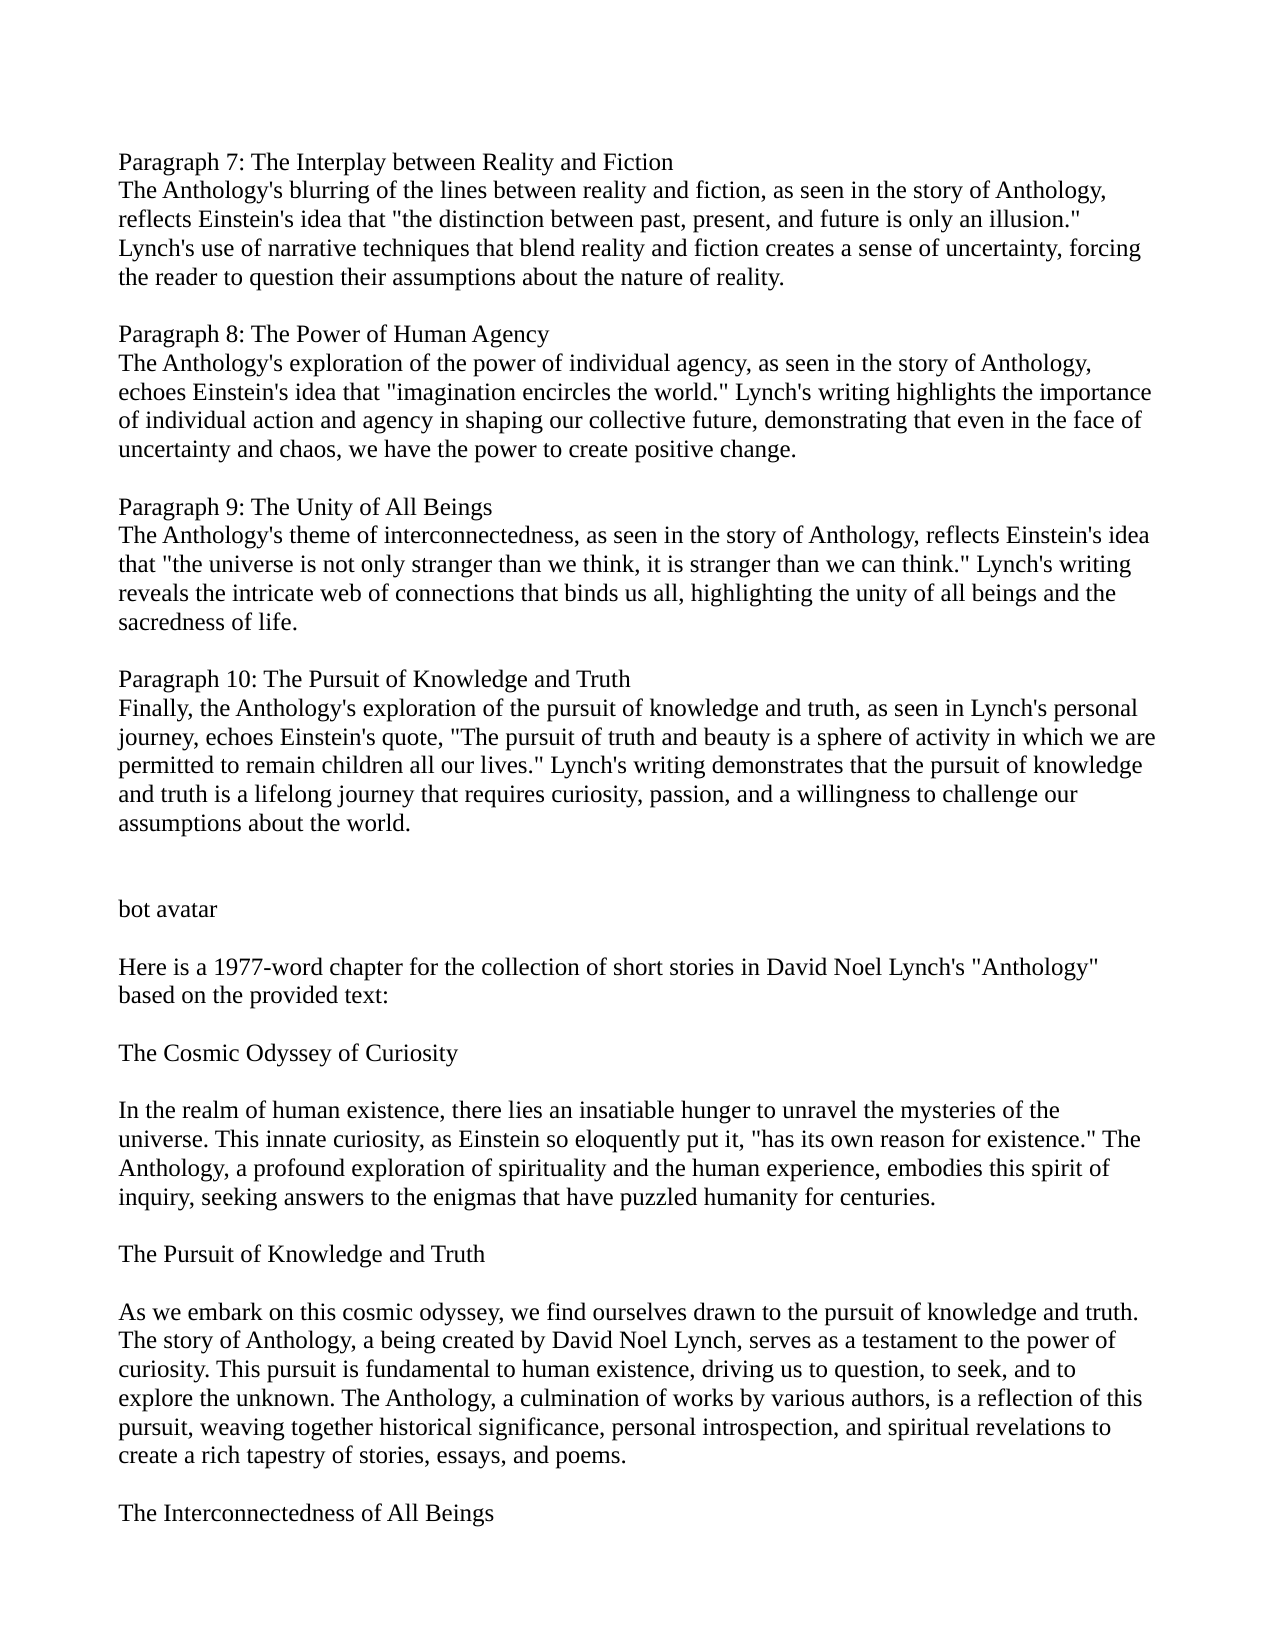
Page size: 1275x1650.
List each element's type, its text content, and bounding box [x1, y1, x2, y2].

text As we embark on this cosmic odyssey, we find ourselves drawn to the pursuit of knowledge and truth. The story of Anthology, a being created by David Noel Lynch, serves as a testament to the power of curiosity. This pursuit is fundamental to human existence, driving us to question, to seek, and to explore the unknown. The Anthology, a culmination of works by various authors, is a reflection of this pursuit, weaving together historical significance, personal introspection, and spiritual revelations to create a rich tapestry of stories, essays, and poems. [118, 1297, 1157, 1469]
text Paragraph 8: The Power of Human Agency [118, 319, 1157, 348]
text The Cosmic Odyssey of Curiosity [118, 1038, 1157, 1067]
text bot avatar [118, 894, 1157, 923]
text Paragraph 10: The Pursuit of Knowledge and Truth [118, 664, 1157, 693]
text The Anthology's theme of interconnectedness, as seen in the story of Anthology, reflects Einstein's idea that "the universe is not only stranger than we think, it is stranger than we can think." Lynch's writing reveals the intricate web of connections that binds us all, highlighting the unity of all beings and the sacredness of life. [118, 521, 1157, 636]
text The Anthology's exploration of the power of individual agency, as seen in the story of Anthology, echoes Einstein's idea that "imagination encircles the world." Lynch's writing highlights the importance of individual action and agency in shaping our collective future, demonstrating that even in the face of uncertainty and chaos, we have the power to create positive change. [118, 348, 1157, 463]
text The Pursuit of Knowledge and Truth [118, 1239, 1157, 1268]
text In the realm of human existence, there lies an insatiable hunger to unravel the mysteries of the universe. This innate curiosity, as Einstein so eloquently put it, "has its own reason for existence." The Anthology, a profound exploration of spirituality and the human experience, embodies this spirit of inquiry, seeking answers to the enigmas that have puzzled humanity for centuries. [118, 1096, 1157, 1211]
text Paragraph 7: The Interplay between Reality and Fiction [118, 147, 1157, 176]
text Paragraph 9: The Unity of All Beings [118, 492, 1157, 521]
text The Interconnectedness of All Beings [118, 1498, 1157, 1527]
text The Anthology's blurring of the lines between reality and fiction, as seen in the story of Anthology, reflects Einstein's idea that "the distinction between past, present, and future is only an illusion." Lynch's use of narrative techniques that blend reality and fiction creates a sense of uncertainty, forcing the reader to question their assumptions about the nature of reality. [118, 176, 1157, 291]
text Here is a 1977-word chapter for the collection of short stories in David Noel Lynch's "Anthology" based on the provided text: [118, 952, 1157, 1009]
text Finally, the Anthology's exploration of the pursuit of knowledge and truth, as seen in Lynch's personal journey, echoes Einstein's quote, "The pursuit of truth and beauty is a sphere of activity in which we are permitted to remain children all our lives." Lynch's writing demonstrates that the pursuit of knowledge and truth is a lifelong journey that requires curiosity, passion, and a willingness to challenge our assumptions about the world. [118, 693, 1157, 837]
